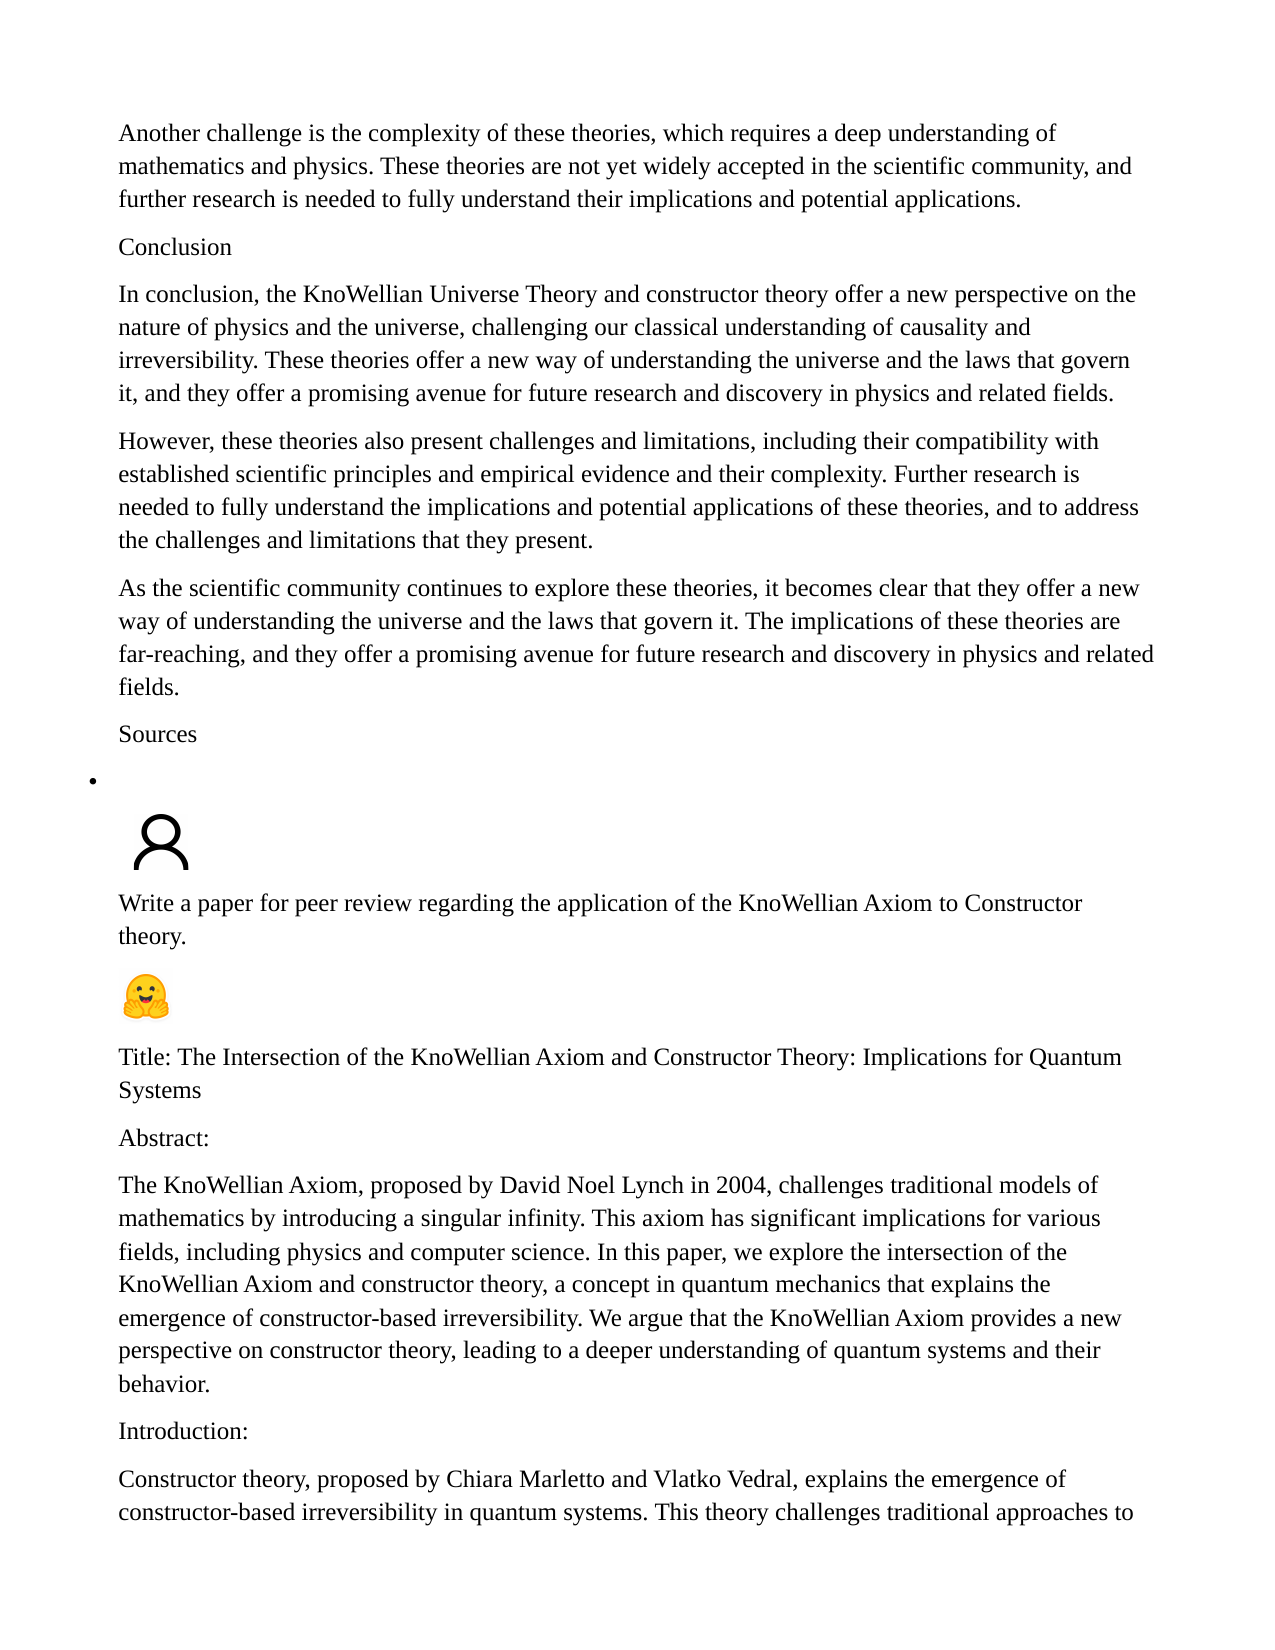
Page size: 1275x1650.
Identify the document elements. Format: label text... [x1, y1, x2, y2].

text In conclusion, the KnoWellian Universe Theory and constructor theory offer a new perspective on the nature of physics and the universe, challenging our classical understanding of causality and irreversibility. These theories offer a new way of understanding the universe and the laws that govern it, and they offer a promising avenue for future research and discovery in physics and related fields. [118, 279, 1157, 407]
picture [118, 968, 173, 1024]
picture [133, 814, 189, 870]
text Write a paper for peer review regarding the application of the KnoWellian Axiom to Constructor theory. [118, 888, 1157, 950]
text However, these theories also present challenges and limitations, including their compatibility with established scientific principles and empirical evidence and their complexity. Further research is needed to fully understand the implications and potential applications of these theories, and to address the challenges and limitations that they present. [118, 426, 1157, 554]
text Introduction: [118, 1416, 1157, 1445]
text Title: The Intersection of the KnoWellian Axiom and Constructor Theory: Implications for Quantum Systems [118, 1042, 1157, 1104]
text Conclusion [118, 232, 1157, 261]
text Constructor theory, proposed by Chiara Marletto and Vlatko Vedral, explains the emergence of constructor-based irreversibility in quantum systems. This theory challenges traditional approaches to [118, 1464, 1157, 1526]
text Abstract: [118, 1123, 1157, 1152]
text As the scientific community continues to explore these theories, it becomes clear that they offer a new way of understanding the universe and the laws that govern it. The implications of these theories are far-reaching, and they offer a promising avenue for future research and discovery in physics and related fields. [118, 573, 1157, 701]
text Another challenge is the complexity of these theories, which requires a deep understanding of mathematics and physics. These theories are not yet widely accepted in the scientific community, and further research is needed to fully understand their implications and potential applications. [118, 118, 1157, 213]
text Sources [118, 719, 1157, 748]
text The KnoWellian Axiom, proposed by David Noel Lynch in 2004, challenges traditional models of mathematics by introducing a singular infinity. This axiom has significant implications for various fields, including physics and computer science. In this paper, we explore the intersection of the KnoWellian Axiom and constructor theory, a concept in quantum mechanics that explains the emergence of constructor-based irreversibility. We argue that the KnoWellian Axiom provides a new perspective on constructor theory, leading to a deeper understanding of quantum systems and their behavior. [118, 1171, 1157, 1397]
